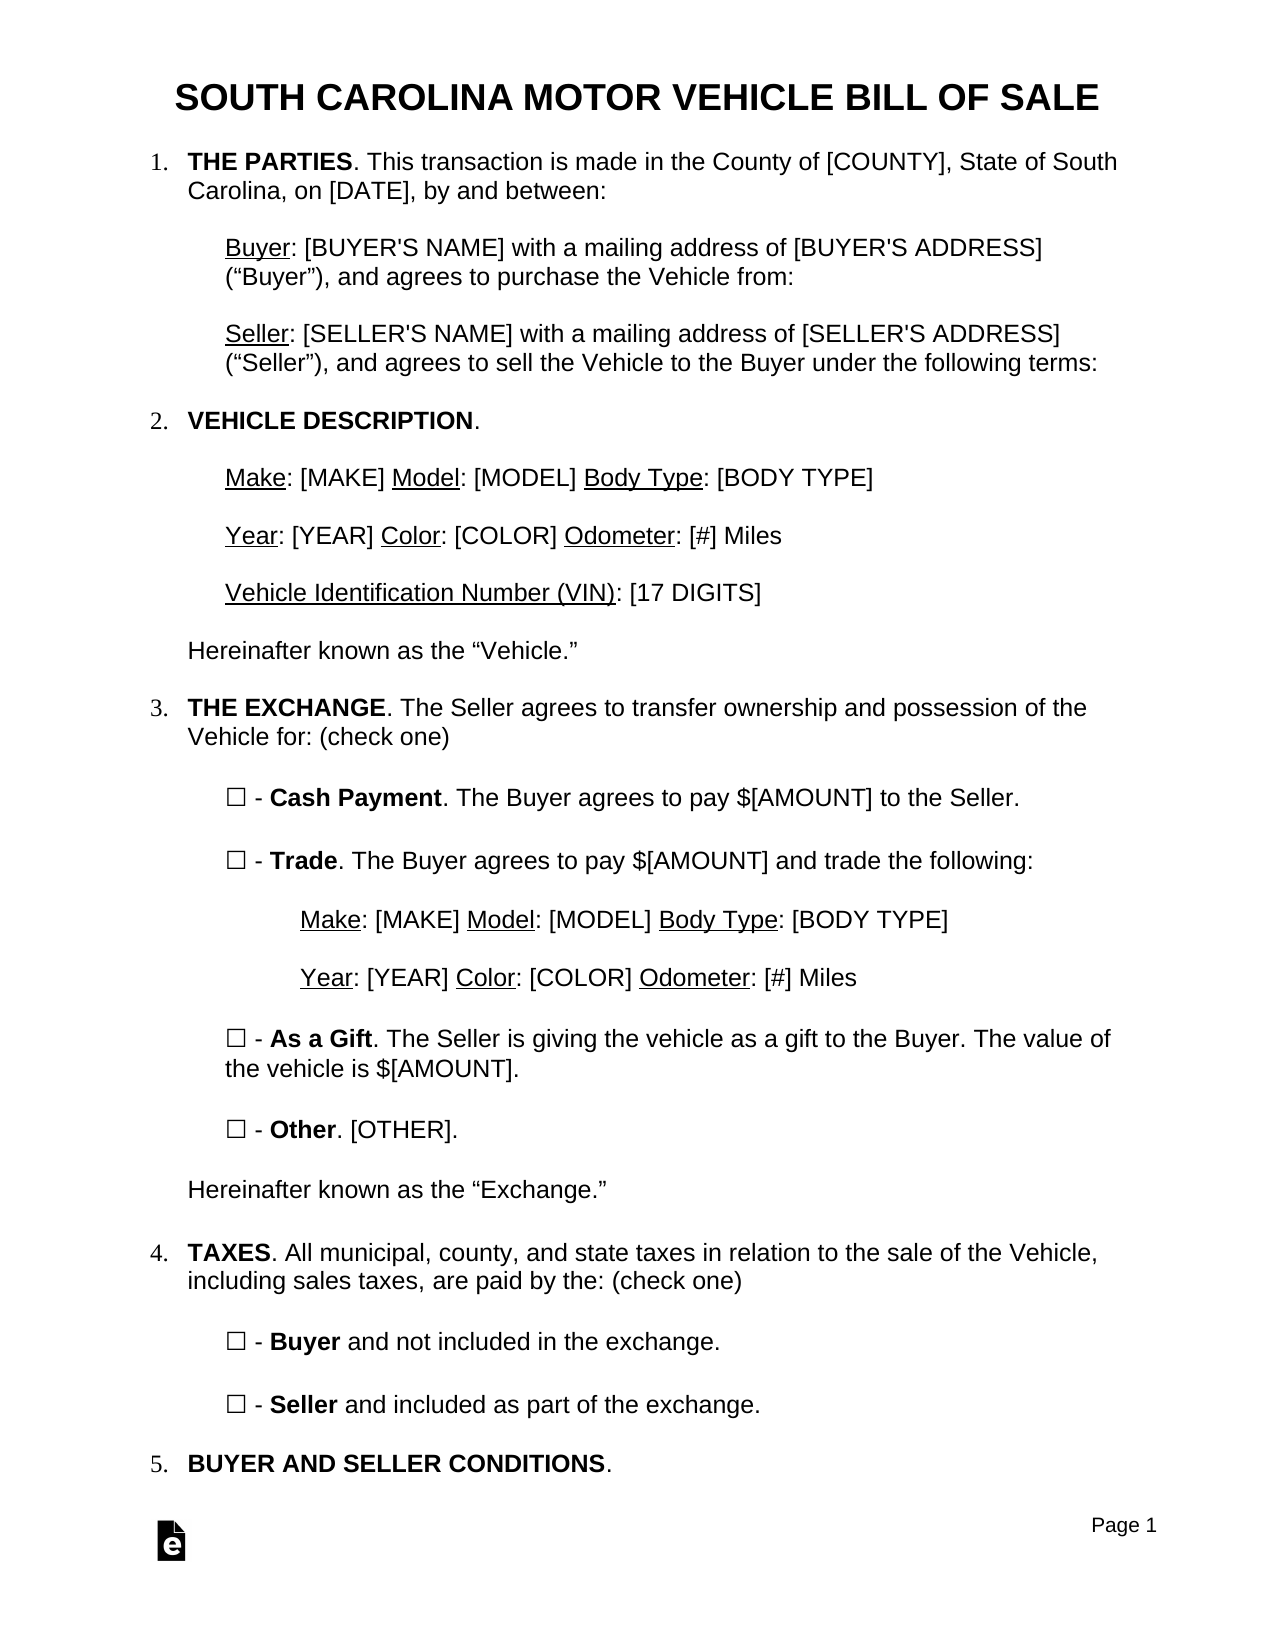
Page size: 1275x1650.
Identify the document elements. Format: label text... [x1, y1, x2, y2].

list THE PARTIES. This transaction is made in the County of [COUNTY], State of South Carolina, on [DATE], by and between: [150, 147, 1125, 204]
text Buyer: [BUYER'S NAME] with a mailing address of [BUYER'S ADDRESS] (“Buyer”), and agrees to purchase the Vehicle from: [225, 233, 1125, 291]
text ☐ - Seller and included as part of the exchange. [225, 1387, 1125, 1421]
text Hereinafter known as the “Exchange.” [187, 1175, 1125, 1203]
text Year: [YEAR] Color: [COLOR] Odometer: [#] Miles [300, 963, 1125, 992]
text ☐ - Trade. The Buyer agrees to pay $[AMOUNT] and trade the following: [225, 842, 1125, 877]
text Vehicle Identification Number (VIN): [17 DIGITS] [225, 578, 1125, 607]
text ☐ - Other. [OTHER]. [225, 1112, 1125, 1146]
list VEHICLE DESCRIPTION. [150, 406, 1125, 434]
text Seller: [SELLER'S NAME] with a mailing address of [SELLER'S ADDRESS] (“Seller”), and agrees to sell the Vehicle to the Buyer under the following terms: [225, 319, 1125, 377]
list TAXES. All municipal, county, and state taxes in relation to the sale of the Vehicle, including sales taxes, are paid by the: (check one) [150, 1237, 1125, 1295]
text Year: [YEAR] Color: [COLOR] Odometer: [#] Miles [225, 521, 1125, 549]
text ☐ - Cash Payment. The Buyer agrees to pay $[AMOUNT] to the Seller. [225, 780, 1125, 814]
list BUYER AND SELLER CONDITIONS. [150, 1449, 1125, 1478]
text Make: [MAKE] Model: [MODEL] Body Type: [BODY TYPE] [225, 463, 1125, 492]
text ☐ - Buyer and not included in the exchange. [225, 1324, 1125, 1358]
text ☐ - As a Gift. The Seller is giving the vehicle as a gift to the Buyer. The value of the vehicle is $[AMOUNT]. [225, 1020, 1125, 1083]
text Make: [MAKE] Model: [MODEL] Body Type: [BODY TYPE] [300, 905, 1125, 934]
list THE EXCHANGE. The Seller agrees to transfer ownership and possession of the Vehicle for: (check one) [150, 693, 1125, 751]
subtitle SOUTH CAROLINA MOTOR VEHICLE BILL OF SALE [150, 75, 1125, 118]
text Hereinafter known as the “Vehicle.” [187, 636, 1125, 664]
